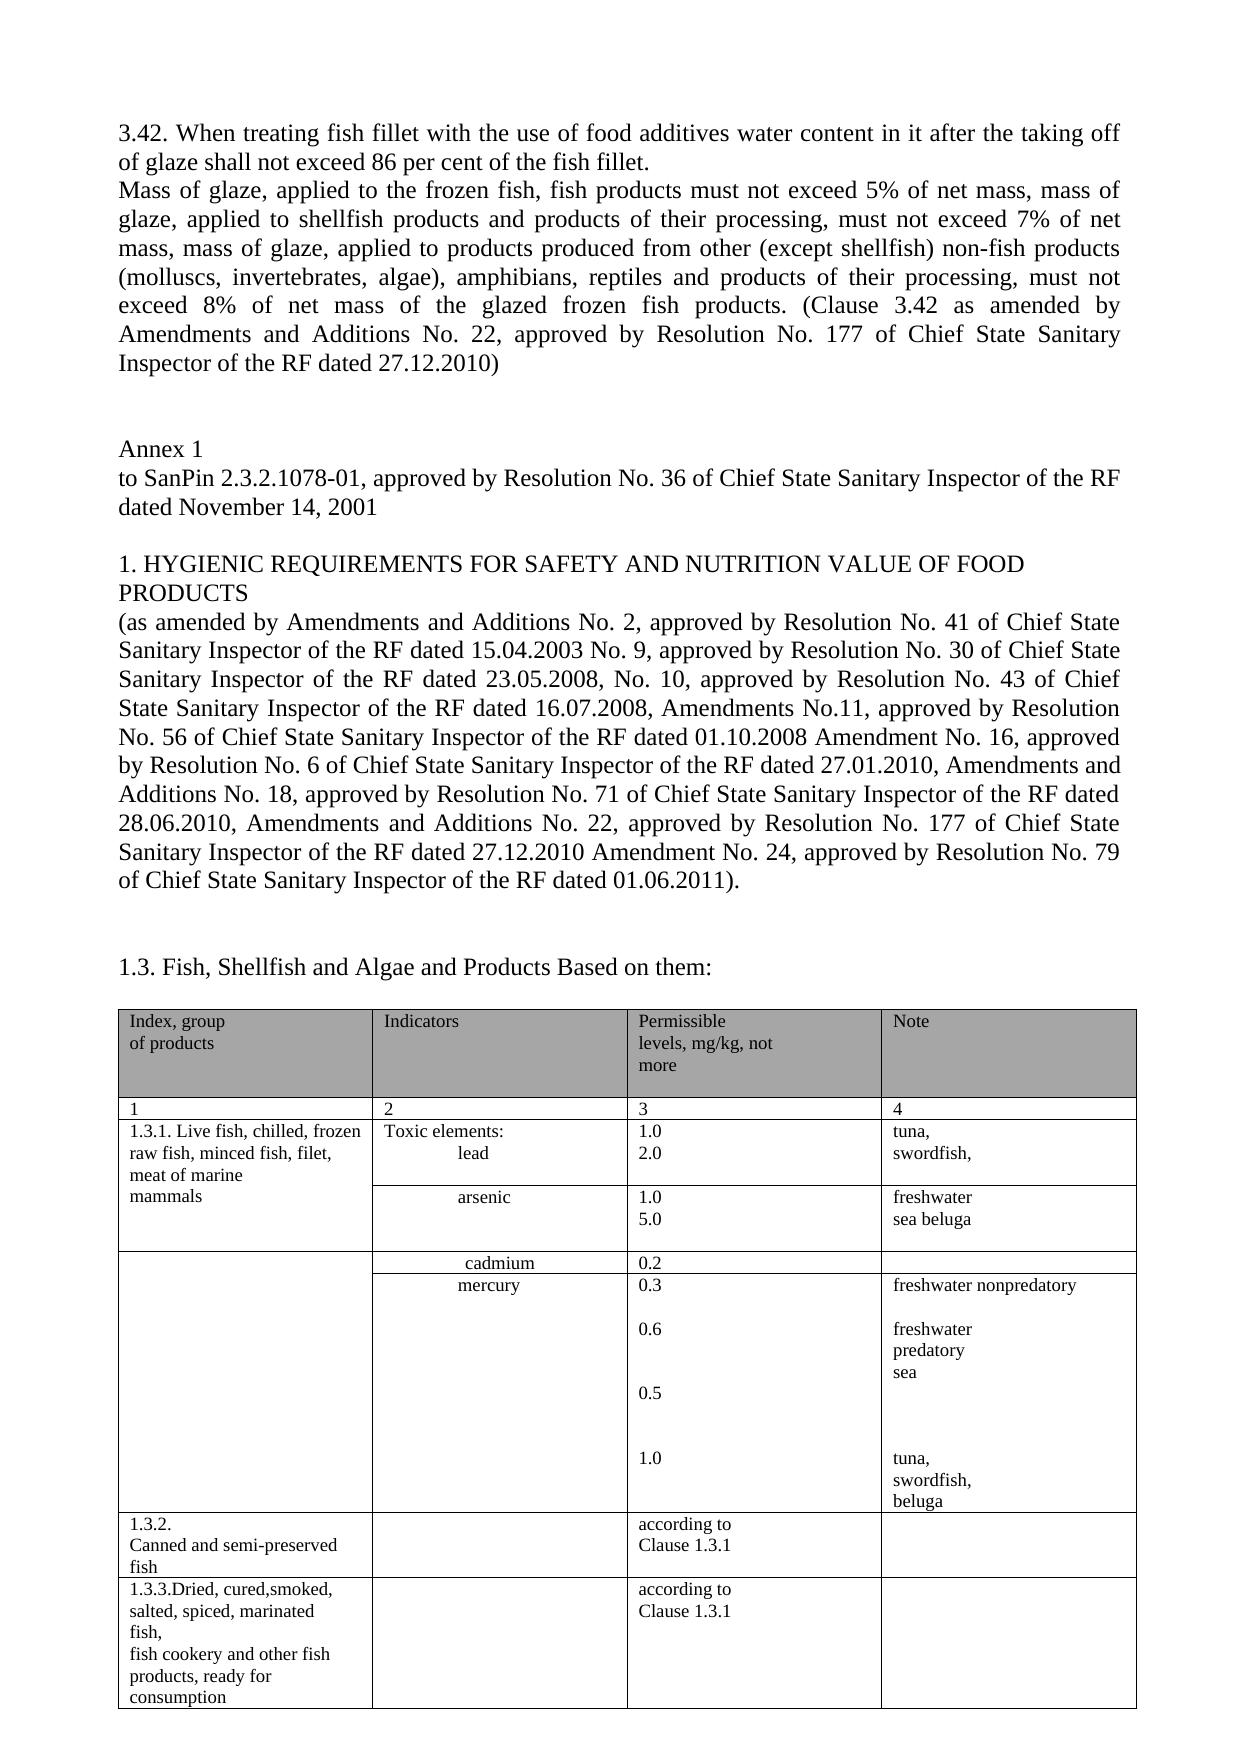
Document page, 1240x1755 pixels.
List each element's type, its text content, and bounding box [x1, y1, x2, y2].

table_cell mercury [373, 1274, 627, 1512]
table_cell 0.2 [628, 1252, 881, 1273]
table_cell 1.0 5.0 [628, 1186, 881, 1251]
table_cell freshwater nonpredatory freshwater predatory sea tuna, swordfish, beluga [882, 1274, 1136, 1512]
table_cell cadmium [373, 1252, 627, 1273]
table_cell according to Clause 1.3.1 [628, 1578, 881, 1708]
table_cell 0.3 0.6 0.5 1.0 [628, 1274, 881, 1512]
table_cell 1 [119, 1098, 372, 1119]
table_cell tuna, swordfish, [882, 1120, 1136, 1185]
table_cell 2 [373, 1098, 627, 1119]
table_cell Toxic elements: lead [373, 1120, 627, 1185]
table_header Indicators [373, 1010, 627, 1097]
table_header Note [882, 1010, 1136, 1097]
table_cell 1.3.3.Dried, cured,smoked, salted, spiced, marinated fish, fish cookery and other fish products, ready for consumption [119, 1578, 372, 1708]
table_cell arsenic [373, 1186, 627, 1251]
table_header Permissible levels, mg/kg, not more [628, 1010, 881, 1097]
table_cell 1.3.1. Live fish, chilled, frozen raw fish, minced fish, filet, meat of marine mammals [119, 1120, 372, 1251]
table_cell according to Clause 1.3.1 [628, 1513, 881, 1577]
text (as amended by Amendments and Additions No. 2, approved by Resolution No. 41 of Chief State Sanitary Inspector of the RF dated 15.04.2003 No. 9, approved by Resolution No. 30 of Chief State Sanitary Inspector of the RF dated 23.05.2008, No. 10, approved by Resolution No. 43 of Chief State Sanitary Inspector of the RF dated 16.07.2008, Amendments No.11, approved by Resolution No. 56 of Chief State Sanitary Inspector of the RF dated 01.10.2008 Amendment No. 16, approved by Resolution No. 6 of Chief State Sanitary Inspector of the RF dated 27.01.2010, Amendments and Additions No. 18, approved by Resolution No. 71 of Chief State Sanitary Inspector of the RF dated 28.06.2010, Amendments and Additions No. 22, approved by Resolution No. 177 of Chief State Sanitary Inspector of the RF dated 27.12.2010 Amendment No. 24, approved by Resolution No. 79 of Chief State Sanitary Inspector of the RF dated 01.06.2011). [118, 607, 1121, 894]
text PRODUCTS [118, 578, 1121, 607]
text Annex 1 [118, 434, 1121, 463]
table_cell 1.3.2. Canned and semi-preserved fish [119, 1513, 372, 1577]
table_cell [882, 1578, 1136, 1708]
table_cell 4 [882, 1098, 1136, 1119]
text 1.3. Fish, Shellfish and Algae and Products Based on them: [118, 952, 1121, 981]
table_cell [373, 1513, 627, 1577]
table_cell [119, 1252, 372, 1512]
table_cell 3 [628, 1098, 881, 1119]
table_cell 1.0 2.0 [628, 1120, 881, 1185]
text Mass of glaze, applied to the frozen fish, fish products must not exceed 5% of net mass, mass of glaze, applied to shellfish products and products of their processing, must not exceed 7% of net mass, mass of glaze, applied to products produced from other (except shellfish) non-fish products (molluscs, invertebrates, algae), amphibians, reptiles and products of their processing, must not exceed 8% of net mass of the glazed frozen fish products. (Clause 3.42 as amended by Amendments and Additions No. 22, approved by Resolution No. 177 of Chief State Sanitary Inspector of the RF dated 27.12.2010) [118, 176, 1121, 377]
text to SanPin 2.3.2.1078-01, approved by Resolution No. 36 of Chief State Sanitary Inspector of the RF dated November 14, 2001 [118, 463, 1121, 521]
text 1. HYGIENIC REQUIREMENTS FOR SAFETY AND NUTRITION VALUE OF FOOD [118, 549, 1121, 578]
table_cell [882, 1513, 1136, 1577]
text 3.42. When treating fish fillet with the use of food additives water content in it after the taking off of glaze shall not exceed 86 per cent of the fish fillet. [118, 118, 1121, 176]
table_header Index, group of products [119, 1010, 372, 1097]
table_cell [373, 1578, 627, 1708]
table_cell [882, 1252, 1136, 1273]
table_cell freshwater sea beluga [882, 1186, 1136, 1251]
